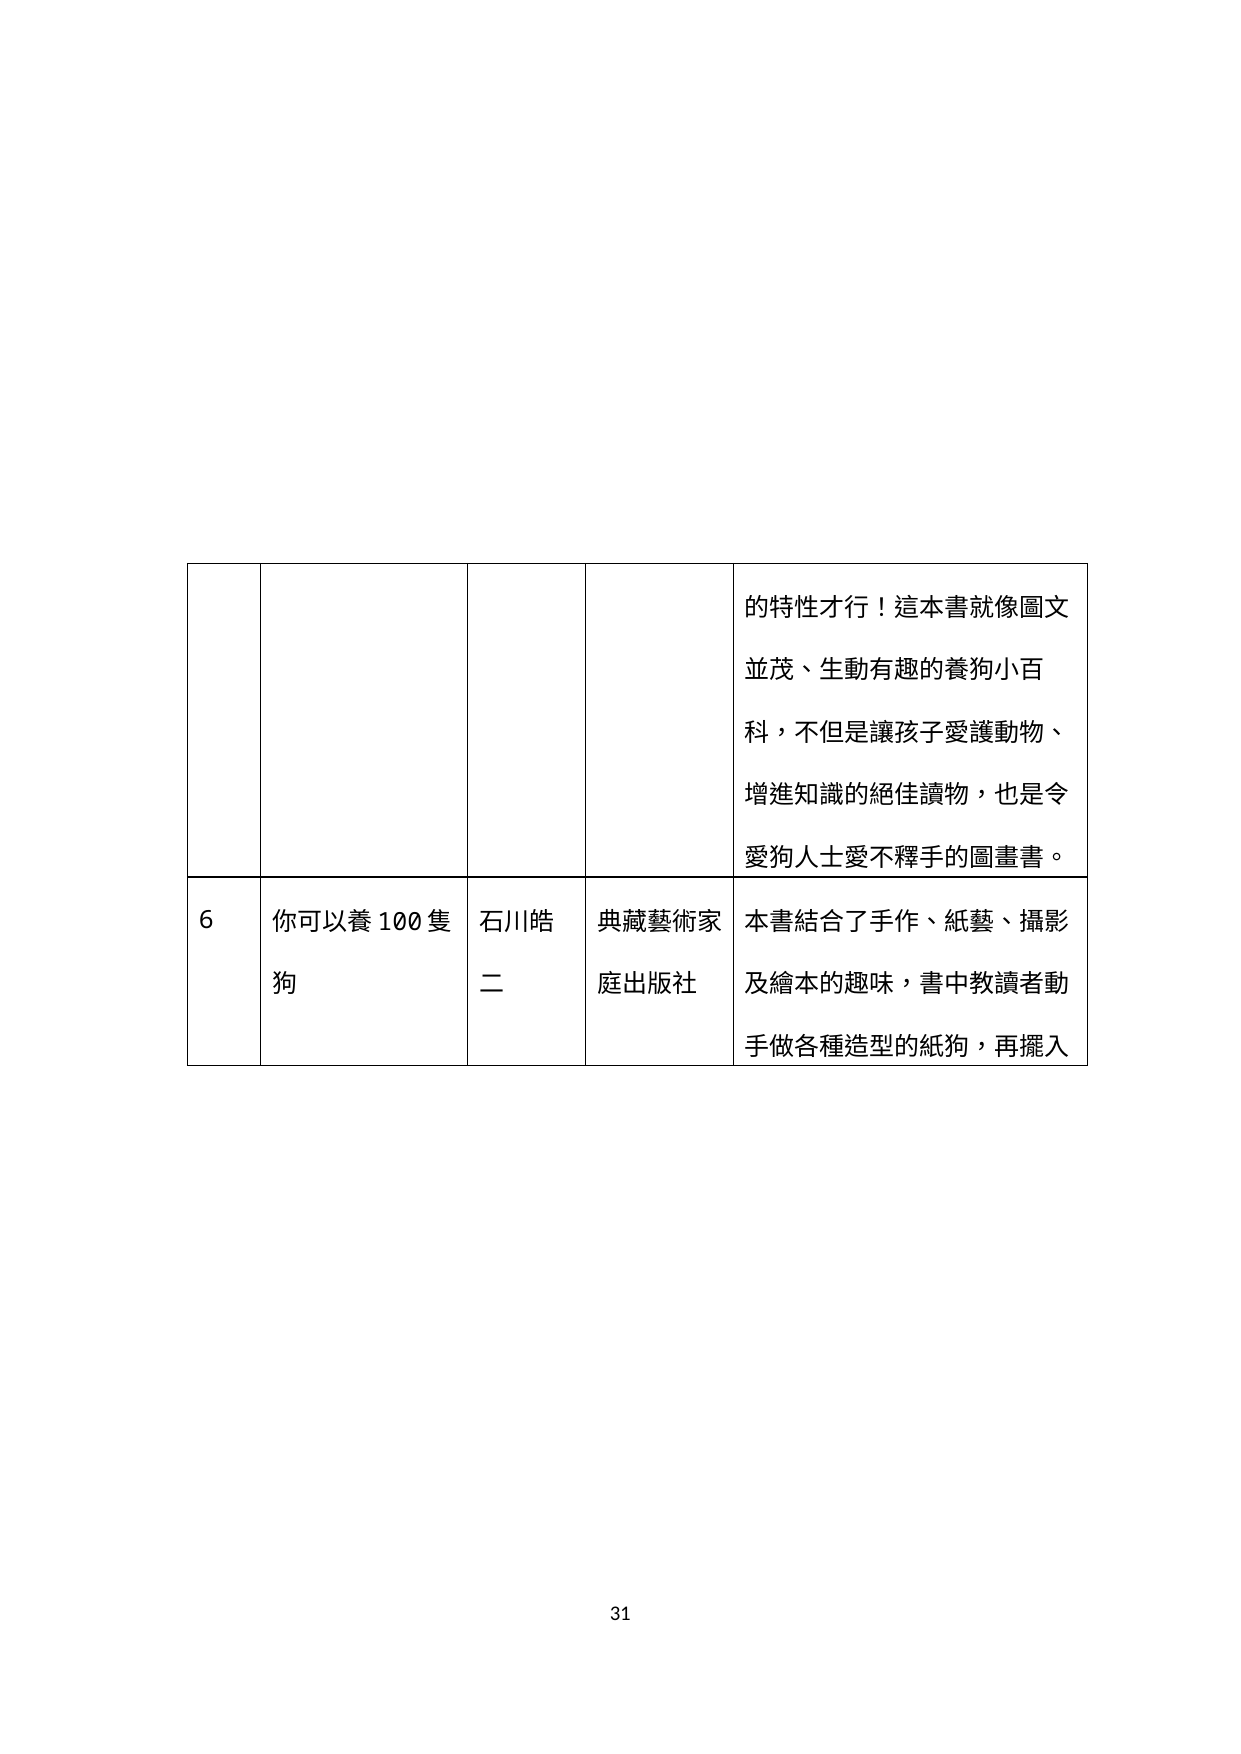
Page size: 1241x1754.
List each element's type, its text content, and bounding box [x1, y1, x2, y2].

table_cell [586, 564, 733, 876]
table_cell 你可以養100隻狗 [261, 878, 467, 1065]
table_cell 典藏藝術家庭出版社 [586, 878, 733, 1065]
table_cell [188, 564, 260, 876]
table_cell [468, 564, 585, 876]
table_cell 本書結合了手作、紙藝、攝影及繪本的趣味，書中教讀者動手做各種造型的紙狗，再擺入 [734, 878, 1087, 1065]
table_cell 石川皓二 [468, 878, 585, 1065]
table_cell [261, 564, 467, 876]
table_cell 的特性才行！這本書就像圖文並茂、生動有趣的養狗小百科，不但是讓孩子愛護動物、增進知識的絕佳讀物，也是令愛狗人士愛不釋手的圖畫書。 [734, 564, 1087, 876]
table_cell 6 [188, 878, 260, 1065]
